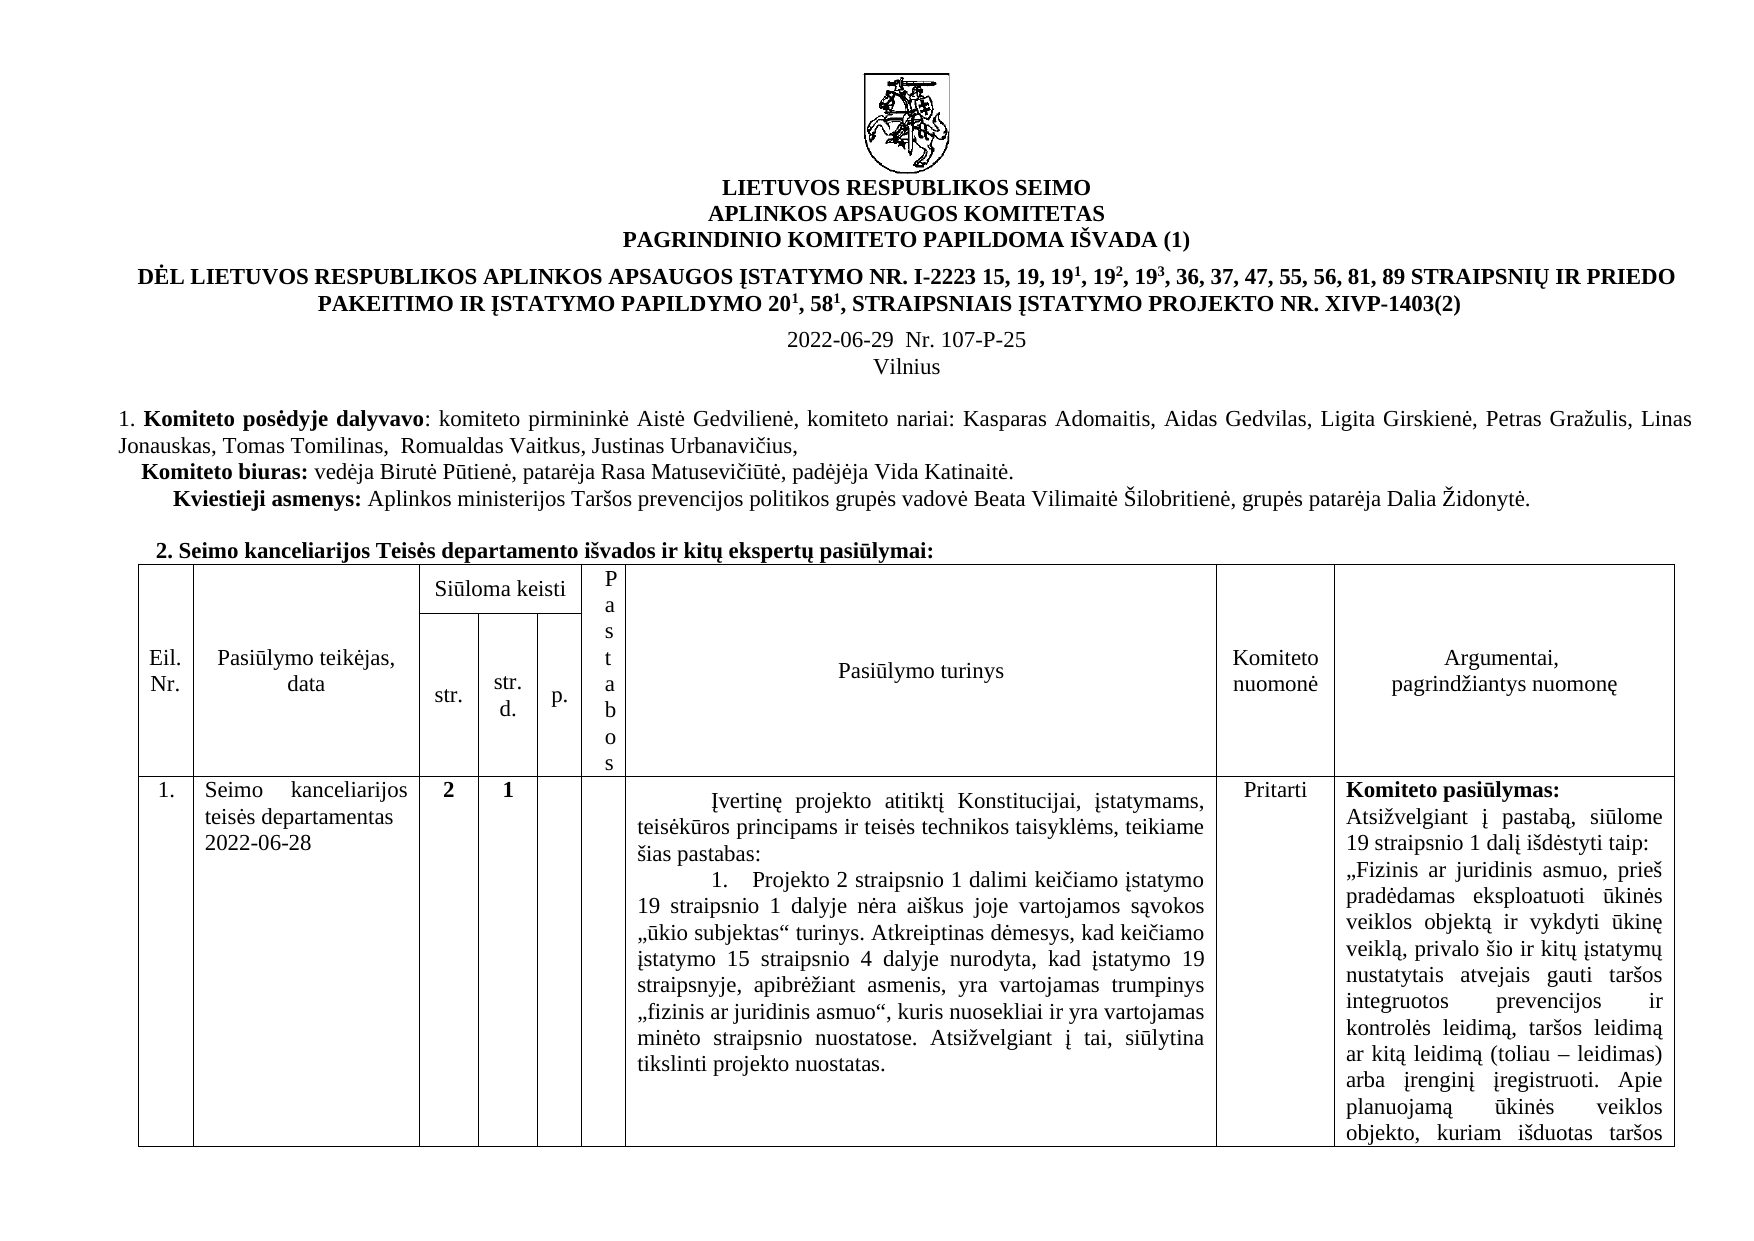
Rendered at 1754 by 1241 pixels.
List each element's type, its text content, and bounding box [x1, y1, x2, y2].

table_cell 1. [139, 777, 193, 1146]
table_cell str. d. [479, 614, 537, 776]
text Vilnius [118, 353, 1695, 379]
table_header Pastabos [582, 565, 625, 776]
subtitle PAGRINDINIO KOMITETO PAPILDOMA IŠVADA (1) [118, 227, 1695, 253]
table_header Pasiūlymo turinys [626, 565, 1216, 776]
text Komiteto biuras: vedėja Birutė Pūtienė, patarėja Rasa Matusevičiūtė, padėjėja Vida Katinaitė. [118, 458, 1695, 484]
table_cell 1 [479, 777, 537, 1146]
table_header Komiteto nuomonė [1217, 565, 1334, 776]
text LIETUVOS RESPUBLIKOS SEIMO [118, 174, 1695, 200]
table_cell Komiteto pasiūlymas: Atsižvelgiant į pastabą, siūlome 19 straipsnio 1 dalį išdėstyti taip: „Fizinis ar juridinis asmuo, prieš pradėdamas eksploatuoti ūkinės veiklos objektą ir vykdyti ūkinę veiklą, privalo šio ir kitų įstatymų nustatytais atvejais gauti taršos integruotos prevencijos ir kontrolės leidimą, taršos leidimą ar kitą leidimą (toliau – leidimas) arba įrenginį įregistruoti. Apie planuojamą ūkinės veiklos objekto, kuriam išduotas taršos [1335, 777, 1674, 1146]
table_cell [582, 777, 625, 1146]
table_cell 2 [420, 777, 478, 1146]
table_header Siūloma keisti [420, 565, 581, 613]
text DĖL LIETUVOS RESPUBLIKOS APLINKOS APSAUGOS ĮSTATYMO NR. I-2223 15, 19, 191, 192, 193, 36, 37, 47, 55, 56, 81, 89 STRAIPSNIŲ IR PRIEDO PAKEITIMO IR ĮSTATYMO PAPILDYMO 201, 581, STRAIPSNIAIS įstatymo projektO NR. XIVP-1403(2) [118, 263, 1695, 316]
text Kviestieji asmenys: Aplinkos ministerijos Taršos prevencijos politikos grupės vadovė Beata Vilimaitė Šilobritienė, grupės patarėja Dalia Židonytė. [118, 484, 1695, 511]
table_cell Pritarti [1217, 777, 1334, 1146]
table_header Eil. Nr. [139, 565, 193, 776]
table_cell p. [538, 614, 581, 776]
text 2. Seimo kanceliarijos Teisės departamento išvados ir kitų ekspertų pasiūlymai: [118, 537, 1695, 564]
table_header Pasiūlymo teikėjas, data [194, 565, 419, 776]
text 1. Komiteto posėdyje dalyvavo: komiteto pirmininkė Aistė Gedvilienė, komiteto nariai: Kasparas Adomaitis, Aidas Gedvilas, Ligita Girskienė, Petras Gražulis, Linas Jonauskas, Tomas Tomilinas, Romualdas Vaitkus, Justinas Urbanavičius, [118, 406, 1695, 458]
table_cell [538, 777, 581, 1146]
table_cell Seimo kanceliarijos teisės departamentas 2022-06-28 [194, 777, 419, 1146]
table_cell Įvertinę projekto atitiktį Konstitucijai, įstatymams, teisėkūros principams ir teisės technikos taisyklėms, teikiame šias pastabas: 1. Projekto 2 straipsnio 1 dalimi keičiamo įstatymo 19 straipsnio 1 dalyje nėra aiškus joje vartojamos sąvokos „ūkio subjektas“ turinys. Atkreiptinas dėmesys, kad keičiamo įstatymo 15 straipsnio 4 dalyje nurodyta, kad įstatymo 19 straipsnyje, apibrėžiant asmenis, yra vartojamas trumpinys „fizinis ar juridinis asmuo“, kuris nuosekliai ir yra vartojamas minėto straipsnio nuostatose. Atsižvelgiant į tai, siūlytina tikslinti projekto nuostatas. [626, 777, 1216, 1146]
table_cell str. [420, 614, 478, 776]
text 2022-06-29 Nr. 107-P-25 [118, 326, 1695, 353]
table_header Argumentai, pagrindžiantys nuomonę [1335, 565, 1674, 776]
text Aplinkos apsaugos komitetas [118, 200, 1695, 227]
